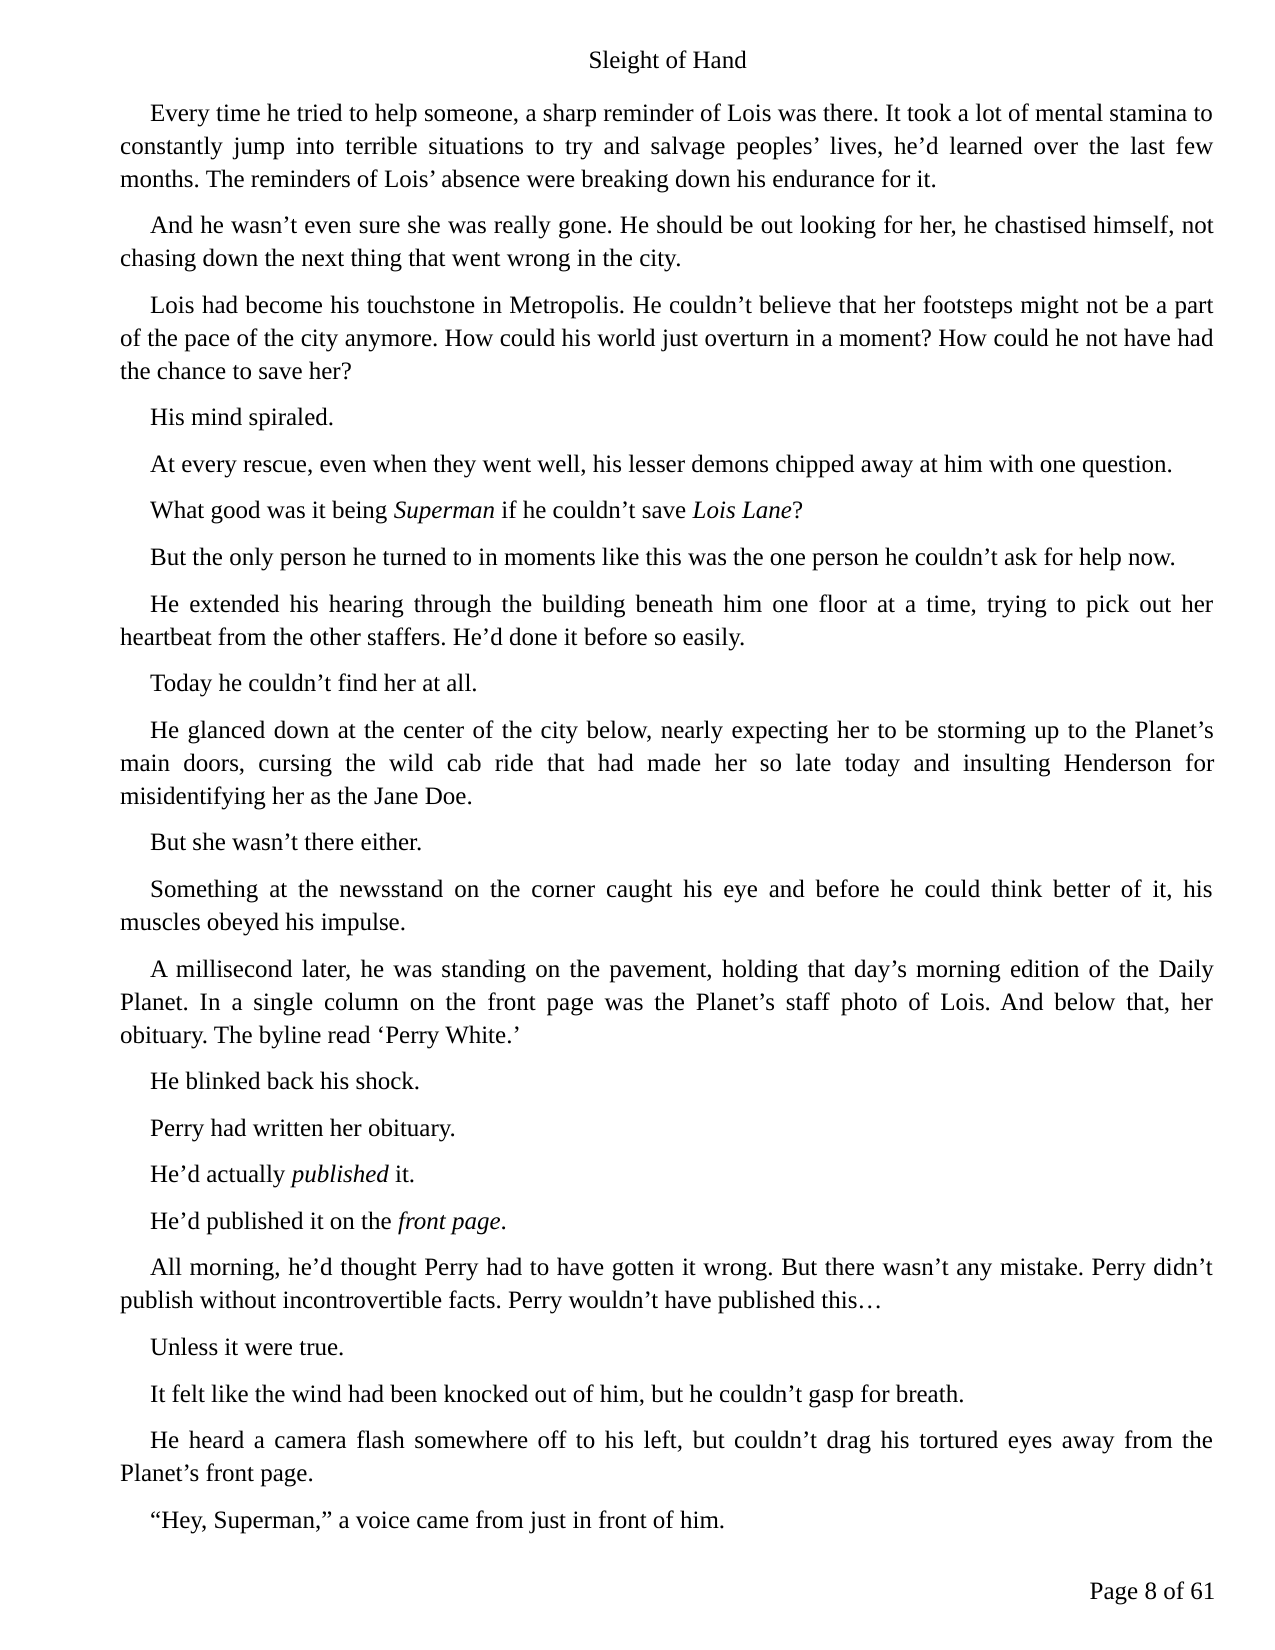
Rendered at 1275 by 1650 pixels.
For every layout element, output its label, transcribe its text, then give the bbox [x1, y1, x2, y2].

text He glanced down at the center of the city below, nearly expecting her to be storming up to the Planet’s main doors, cursing the wild cab ride that had made her so late today and insulting Henderson for misidentifying her as the Jane Doe. [120, 715, 1215, 810]
text But the only person he turned to in moments like this was the one person he couldn’t ask for help now. [120, 542, 1215, 571]
text Today he couldn’t find her at all. [120, 668, 1215, 697]
text Every time he tried to help someone, a sharp reminder of Lois was there. It took a lot of mental stamina to constantly jump into terrible situations to try and salvage peoples’ lives, he’d learned over the last few months. The reminders of Lois’ absence were breaking down his endurance for it. [120, 98, 1215, 192]
text He’d actually published it. [120, 1159, 1215, 1188]
text His mind spiraled. [120, 402, 1215, 431]
text He’d published it on the front page. [120, 1206, 1215, 1235]
text What good was it being Superman if he couldn’t save Lois Lane? [120, 496, 1215, 524]
text He extended his hearing through the building beneath him one floor at a time, trying to pick out her heartbeat from the other staffers. He’d done it before so easily. [120, 589, 1215, 651]
text All morning, he’d thought Perry had to have gotten it wrong. But there wasn’t any mistake. Perry didn’t publish without incontrovertible facts. Perry wouldn’t have published this… [120, 1252, 1215, 1314]
text And he wasn’t even sure she was really gone. He should be out looking for her, he chastised himself, not chasing down the next thing that went wrong in the city. [120, 210, 1215, 272]
text He heard a camera flash somewhere off to his left, but couldn’t drag his tortured eyes away from the Planet’s front page. [120, 1425, 1215, 1487]
text He blinked back his shock. [120, 1066, 1215, 1095]
text It felt like the wind had been knocked out of him, but he couldn’t gasp for breath. [120, 1379, 1215, 1407]
text Unless it were true. [120, 1332, 1215, 1361]
text At every rescue, even when they went well, his lesser demons chipped away at him with one question. [120, 449, 1215, 478]
text Something at the newsstand on the corner caught his eye and before he could think better of it, his muscles obeyed his impulse. [120, 874, 1215, 936]
text “Hey, Superman,” a voice came from just in front of him. [120, 1505, 1215, 1533]
text A millisecond later, he was standing on the pavement, holding that day’s morning edition of the Daily Planet. In a single column on the front page was the Planet’s staff photo of Lois. And below that, her obituary. The byline read ‘Perry White.’ [120, 954, 1215, 1048]
text But she wasn’t there either. [120, 827, 1215, 856]
text Lois had become his touchstone in Metropolis. He couldn’t believe that her footsteps might not be a part of the pace of the city anymore. How could his world just overturn in a moment? How could he not have had the chance to save her? [120, 290, 1215, 385]
text Perry had written her obituary. [120, 1113, 1215, 1142]
